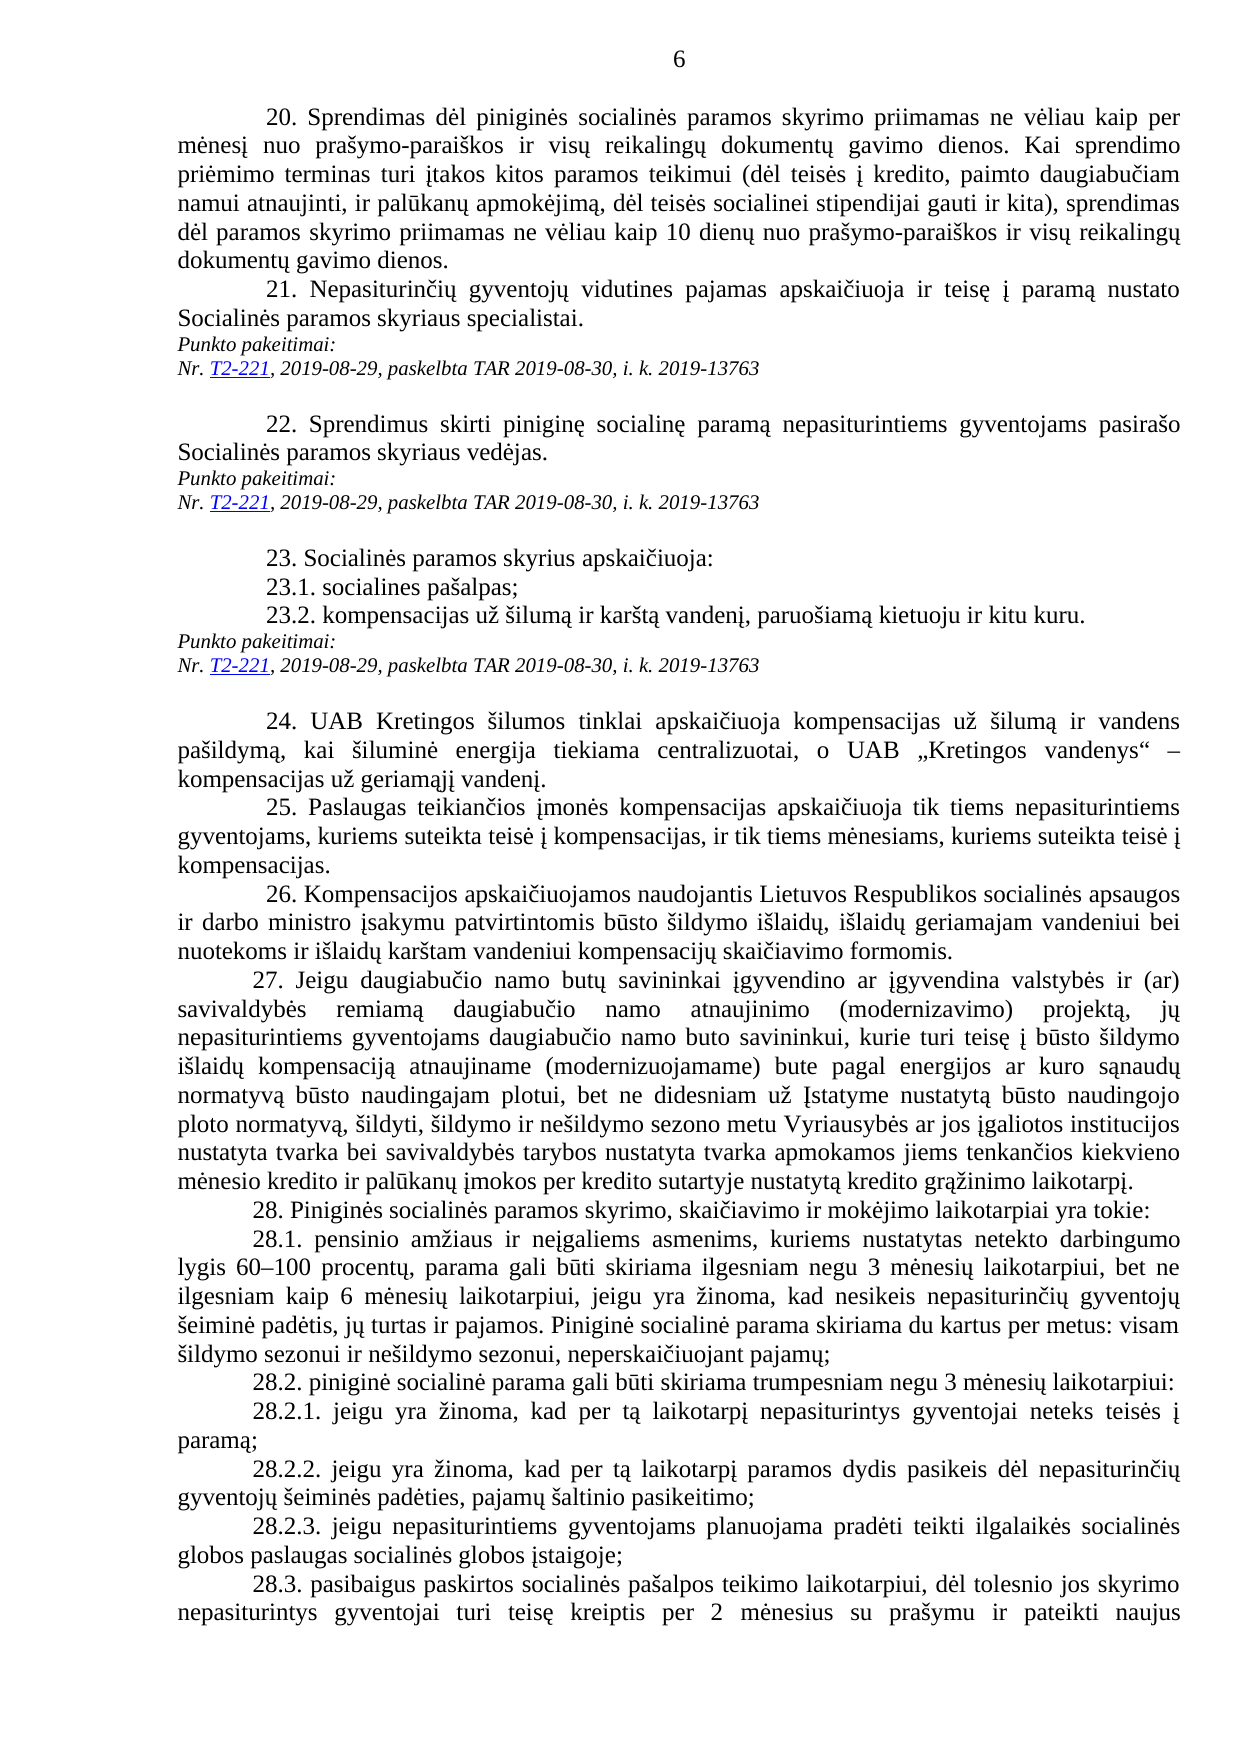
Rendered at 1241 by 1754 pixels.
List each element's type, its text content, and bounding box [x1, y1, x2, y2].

text Punkto pakeitimai: [177, 466, 1181, 490]
text 24. UAB Kretingos šilumos tinklai apskaičiuoja kompensacijas už šilumą ir vandens pašildymą, kai šiluminė energija tiekiama centralizuotai, o UAB „Kretingos vandenys“ – kompensacijas už geriamąjį vandenį. [177, 706, 1181, 792]
text 27. Jeigu daugiabučio namo butų savininkai įgyvendino ar įgyvendina valstybės ir (ar) savivaldybės remiamą daugiabučio namo atnaujinimo (modernizavimo) projektą, jų nepasiturintiems gyventojams daugiabučio namo buto savininkui, kurie turi teisę į būsto šildymo išlaidų kompensaciją atnaujiname (modernizuojamame) bute pagal energijos ar kuro sąnaudų normatyvą būsto naudingajam plotui, bet ne didesniam už Įstatyme nustatytą būsto naudingojo ploto normatyvą, šildyti, šildymo ir nešildymo sezono metu Vyriausybės ar jos įgaliotos institucijos nustatyta tvarka bei savivaldybės tarybos nustatyta tvarka apmokamos jiems tenkančios kiekvieno mėnesio kredito ir palūkanų įmokos per kredito sutartyje nustatytą kredito grąžinimo laikotarpį. [177, 965, 1181, 1195]
text 21. Nepasiturinčių gyventojų vidutines pajamas apskaičiuoja ir teisę į paramą nustato Socialinės paramos skyriaus specialistai. [177, 274, 1181, 332]
text 23. Socialinės paramos skyrius apskaičiuoja: [177, 543, 1181, 572]
text 22. Sprendimus skirti piniginę socialinę paramą nepasiturintiems gyventojams pasirašo Socialinės paramos skyriaus vedėjas. [177, 409, 1181, 466]
text Punkto pakeitimai: [177, 332, 1181, 356]
text 28.3. pasibaigus paskirtos socialinės pašalpos teikimo laikotarpiui, dėl tolesnio jos skyrimo nepasiturintys gyventojai turi teisę kreiptis per 2 mėnesius su prašymu ir pateikti naujus [177, 1569, 1181, 1626]
text 25. Paslaugas teikiančios įmonės kompensacijas apskaičiuoja tik tiems nepasiturintiems gyventojams, kuriems suteikta teisė į kompensacijas, ir tik tiems mėnesiams, kuriems suteikta teisė į kompensacijas. [177, 792, 1181, 879]
text Punkto pakeitimai: [177, 629, 1181, 653]
text Nr. T2-221, 2019-08-29, paskelbta TAR 2019-08-30, i. k. 2019-13763 [177, 490, 1181, 514]
text 28.1. pensinio amžiaus ir neįgaliems asmenims, kuriems nustatytas netekto darbingumo lygis 60–100 procentų, parama gali būti skiriama ilgesniam negu 3 mėnesių laikotarpiui, bet ne ilgesniam kaip 6 mėnesių laikotarpiui, jeigu yra žinoma, kad nesikeis nepasiturinčių gyventojų šeiminė padėtis, jų turtas ir pajamos. Piniginė socialinė parama skiriama du kartus per metus: visam šildymo sezonui ir nešildymo sezonui, neperskaičiuojant pajamų; [177, 1224, 1181, 1367]
text 20. Sprendimas dėl piniginės socialinės paramos skyrimo priimamas ne vėliau kaip per mėnesį nuo prašymo-paraiškos ir visų reikalingų dokumentų gavimo dienos. Kai sprendimo priėmimo terminas turi įtakos kitos paramos teikimui (dėl teisės į kredito, paimto daugiabučiam namui atnaujinti, ir palūkanų apmokėjimą, dėl teisės socialinei stipendijai gauti ir kita), sprendimas dėl paramos skyrimo priimamas ne vėliau kaip 10 dienų nuo prašymo-paraiškos ir visų reikalingų dokumentų gavimo dienos. [177, 102, 1181, 274]
text 28.2.1. jeigu yra žinoma, kad per tą laikotarpį nepasiturintys gyventojai neteks teisės į paramą; [177, 1396, 1181, 1454]
text Nr. T2-221, 2019-08-29, paskelbta TAR 2019-08-30, i. k. 2019-13763 [177, 356, 1181, 380]
text 23.2. kompensacijas už šilumą ir karštą vandenį, paruošiamą kietuoju ir kitu kuru. [177, 601, 1181, 629]
text 28.2. piniginė socialinė parama gali būti skiriama trumpesniam negu 3 mėnesių laikotarpiui: [177, 1367, 1181, 1396]
text 28. Piniginės socialinės paramos skyrimo, skaičiavimo ir mokėjimo laikotarpiai yra tokie: [177, 1195, 1181, 1224]
text 26. Kompensacijos apskaičiuojamos naudojantis Lietuvos Respublikos socialinės apsaugos ir darbo ministro įsakymu patvirtintomis būsto šildymo išlaidų, išlaidų geriamajam vandeniui bei nuotekoms ir išlaidų karštam vandeniui kompensacijų skaičiavimo formomis. [177, 879, 1181, 965]
text 23.1. socialines pašalpas; [177, 572, 1181, 601]
text 28.2.2. jeigu yra žinoma, kad per tą laikotarpį paramos dydis pasikeis dėl nepasiturinčių gyventojų šeiminės padėties, pajamų šaltinio pasikeitimo; [177, 1454, 1181, 1511]
text Nr. T2-221, 2019-08-29, paskelbta TAR 2019-08-30, i. k. 2019-13763 [177, 653, 1181, 677]
text 28.2.3. jeigu nepasiturintiems gyventojams planuojama pradėti teikti ilgalaikės socialinės globos paslaugas socialinės globos įstaigoje; [177, 1511, 1181, 1569]
